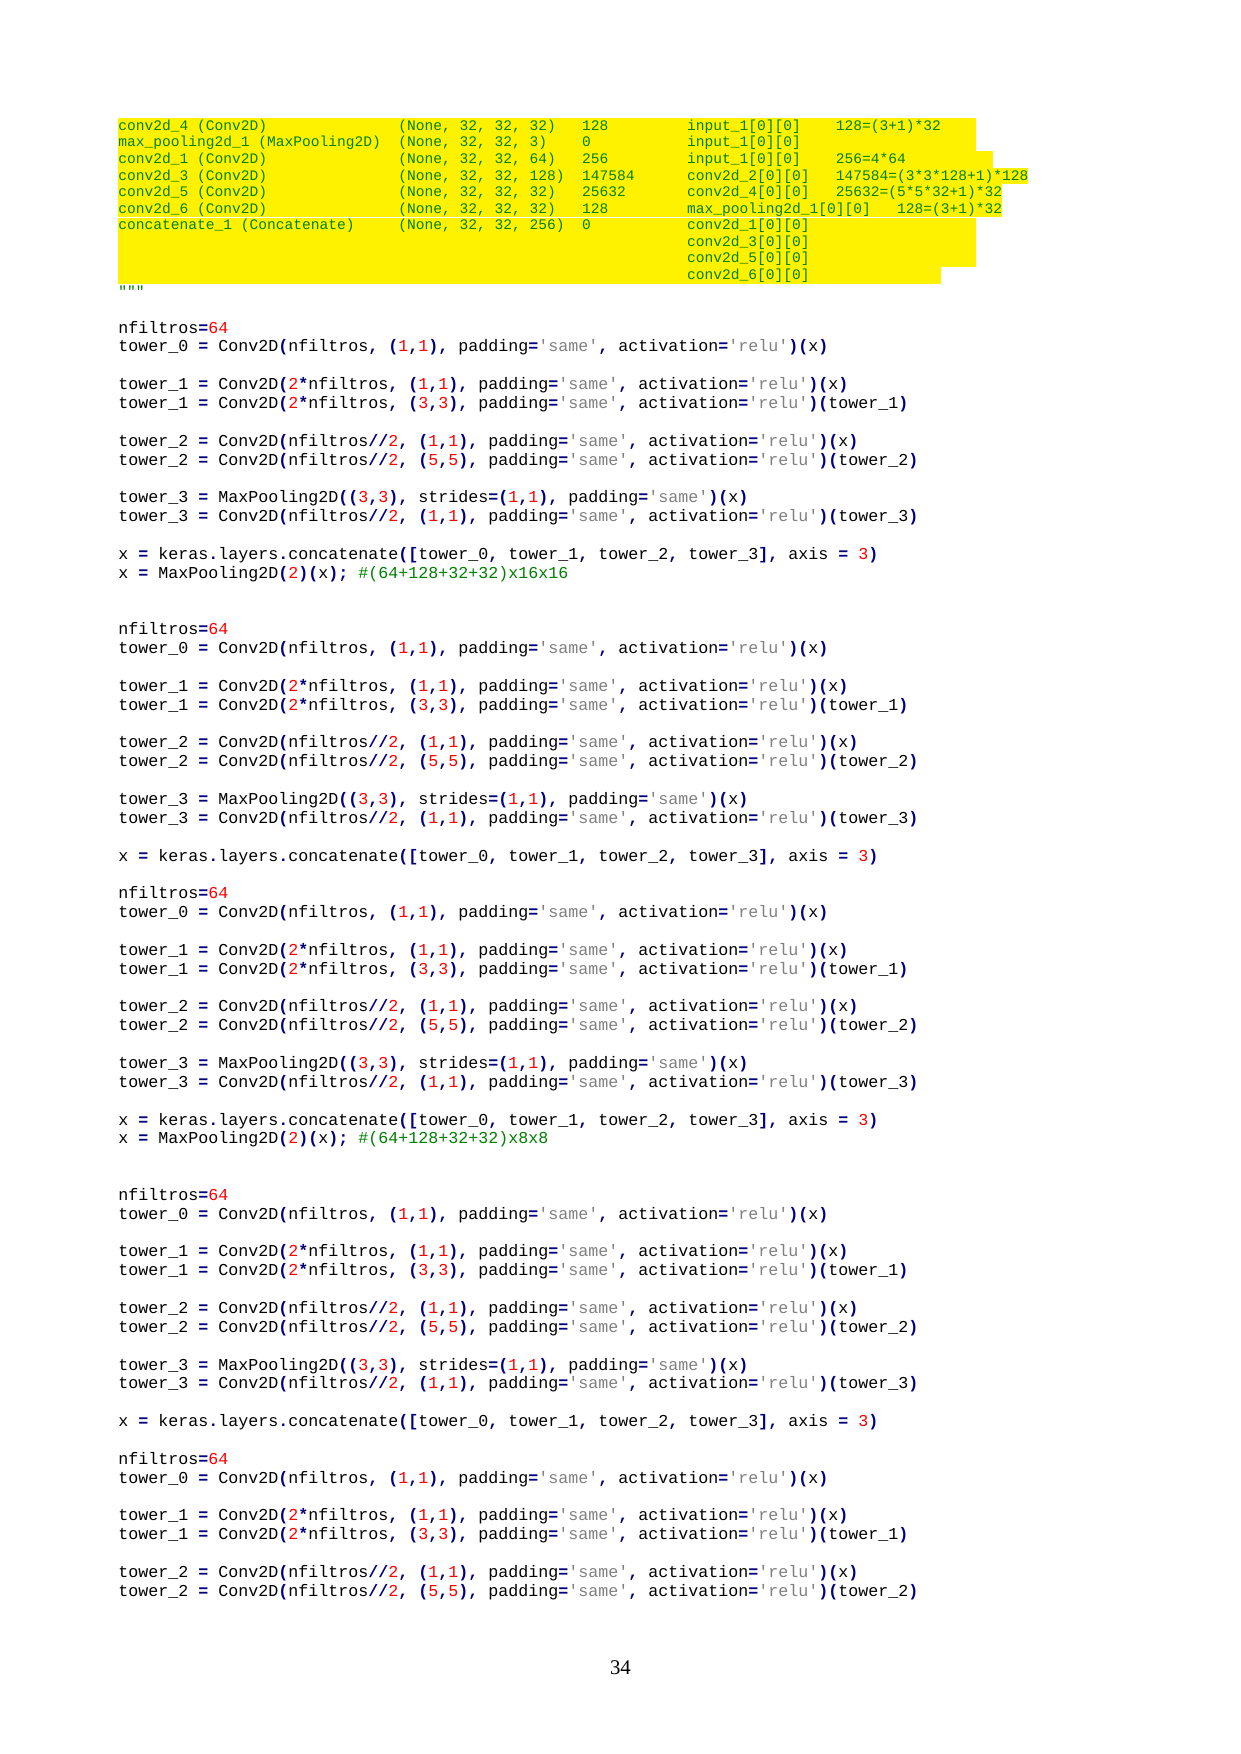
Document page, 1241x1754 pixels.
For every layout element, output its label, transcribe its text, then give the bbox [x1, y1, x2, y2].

text tower_3 = MaxPooling2D((3,3), strides=(1,1), padding='same')(x) [118, 1356, 1122, 1375]
text tower_2 = Conv2D(nfiltros//2, (5,5), padding='same', activation='relu')(tower_2) [118, 1017, 1122, 1036]
text tower_1 = Conv2D(2*nfiltros, (3,3), padding='same', activation='relu')(tower_1) [118, 960, 1122, 979]
text conv2d_6[0][0] [118, 267, 1122, 284]
text tower_0 = Conv2D(nfiltros, (1,1), padding='same', activation='relu')(x) [118, 1469, 1122, 1488]
text conv2d_4 (Conv2D) (None, 32, 32, 32) 128 input_1[0][0] 128=(3+1)*32 [118, 118, 1122, 135]
text tower_2 = Conv2D(nfiltros//2, (1,1), padding='same', activation='relu')(x) [118, 734, 1122, 753]
text conv2d_6 (Conv2D) (None, 32, 32, 32) 128 max_pooling2d_1[0][0] 128=(3+1)*32 [118, 201, 1122, 217]
text tower_2 = Conv2D(nfiltros//2, (1,1), padding='same', activation='relu')(x) [118, 998, 1122, 1017]
text tower_3 = MaxPooling2D((3,3), strides=(1,1), padding='same')(x) [118, 791, 1122, 809]
text tower_2 = Conv2D(nfiltros//2, (1,1), padding='same', activation='relu')(x) [118, 1563, 1122, 1582]
text conv2d_3 (Conv2D) (None, 32, 32, 128) 147584 conv2d_2[0][0] 147584=(3*3*128+1)*128 [118, 168, 1122, 184]
text conv2d_3[0][0] [118, 234, 1122, 251]
text x = keras.layers.concatenate([tower_0, tower_1, tower_2, tower_3], axis = 3) [118, 1111, 1122, 1130]
text x = keras.layers.concatenate([tower_0, tower_1, tower_2, tower_3], axis = 3) [118, 847, 1122, 866]
text conv2d_5 (Conv2D) (None, 32, 32, 32) 25632 conv2d_4[0][0] 25632=(5*5*32+1)*32 [118, 184, 1122, 201]
text tower_2 = Conv2D(nfiltros//2, (1,1), padding='same', activation='relu')(x) [118, 1299, 1122, 1318]
text nfiltros=64 [118, 319, 1122, 338]
text tower_1 = Conv2D(2*nfiltros, (1,1), padding='same', activation='relu')(x) [118, 1243, 1122, 1262]
text tower_1 = Conv2D(2*nfiltros, (3,3), padding='same', activation='relu')(tower_1) [118, 696, 1122, 715]
text nfiltros=64 [118, 1186, 1122, 1205]
text tower_0 = Conv2D(nfiltros, (1,1), padding='same', activation='relu')(x) [118, 1205, 1122, 1224]
text tower_2 = Conv2D(nfiltros//2, (5,5), padding='same', activation='relu')(tower_2) [118, 1318, 1122, 1337]
text tower_1 = Conv2D(2*nfiltros, (1,1), padding='same', activation='relu')(x) [118, 1507, 1122, 1526]
text tower_1 = Conv2D(2*nfiltros, (1,1), padding='same', activation='relu')(x) [118, 376, 1122, 394]
text tower_0 = Conv2D(nfiltros, (1,1), padding='same', activation='relu')(x) [118, 904, 1122, 922]
text tower_2 = Conv2D(nfiltros//2, (1,1), padding='same', activation='relu')(x) [118, 432, 1122, 451]
text x = keras.layers.concatenate([tower_0, tower_1, tower_2, tower_3], axis = 3) [118, 545, 1122, 564]
text tower_1 = Conv2D(2*nfiltros, (3,3), padding='same', activation='relu')(tower_1) [118, 394, 1122, 413]
text tower_2 = Conv2D(nfiltros//2, (5,5), padding='same', activation='relu')(tower_2) [118, 1582, 1122, 1601]
text tower_3 = Conv2D(nfiltros//2, (1,1), padding='same', activation='relu')(tower_3) [118, 809, 1122, 828]
text conv2d_1 (Conv2D) (None, 32, 32, 64) 256 input_1[0][0] 256=4*64 [118, 151, 1122, 168]
text tower_3 = MaxPooling2D((3,3), strides=(1,1), padding='same')(x) [118, 489, 1122, 508]
text """ [118, 284, 1122, 300]
text x = MaxPooling2D(2)(x); #(64+128+32+32)x16x16 [118, 564, 1122, 583]
text tower_3 = MaxPooling2D((3,3), strides=(1,1), padding='same')(x) [118, 1054, 1122, 1073]
text tower_0 = Conv2D(nfiltros, (1,1), padding='same', activation='relu')(x) [118, 640, 1122, 658]
text tower_1 = Conv2D(2*nfiltros, (3,3), padding='same', activation='relu')(tower_1) [118, 1526, 1122, 1545]
text tower_1 = Conv2D(2*nfiltros, (1,1), padding='same', activation='relu')(x) [118, 941, 1122, 960]
text tower_0 = Conv2D(nfiltros, (1,1), padding='same', activation='relu')(x) [118, 338, 1122, 357]
text nfiltros=64 [118, 885, 1122, 904]
text tower_1 = Conv2D(2*nfiltros, (3,3), padding='same', activation='relu')(tower_1) [118, 1262, 1122, 1281]
text nfiltros=64 [118, 1450, 1122, 1469]
text tower_3 = Conv2D(nfiltros//2, (1,1), padding='same', activation='relu')(tower_3) [118, 1073, 1122, 1092]
text max_pooling2d_1 (MaxPooling2D) (None, 32, 32, 3) 0 input_1[0][0] [118, 135, 1122, 151]
text nfiltros=64 [118, 621, 1122, 640]
text tower_3 = Conv2D(nfiltros//2, (1,1), padding='same', activation='relu')(tower_3) [118, 508, 1122, 527]
text tower_1 = Conv2D(2*nfiltros, (1,1), padding='same', activation='relu')(x) [118, 677, 1122, 696]
text concatenate_1 (Concatenate) (None, 32, 32, 256) 0 conv2d_1[0][0] [118, 217, 1122, 234]
text tower_2 = Conv2D(nfiltros//2, (5,5), padding='same', activation='relu')(tower_2) [118, 753, 1122, 772]
text tower_2 = Conv2D(nfiltros//2, (5,5), padding='same', activation='relu')(tower_2) [118, 451, 1122, 470]
text x = keras.layers.concatenate([tower_0, tower_1, tower_2, tower_3], axis = 3) [118, 1413, 1122, 1432]
text x = MaxPooling2D(2)(x); #(64+128+32+32)x8x8 [118, 1130, 1122, 1149]
text tower_3 = Conv2D(nfiltros//2, (1,1), padding='same', activation='relu')(tower_3) [118, 1375, 1122, 1394]
text conv2d_5[0][0] [118, 251, 1122, 267]
